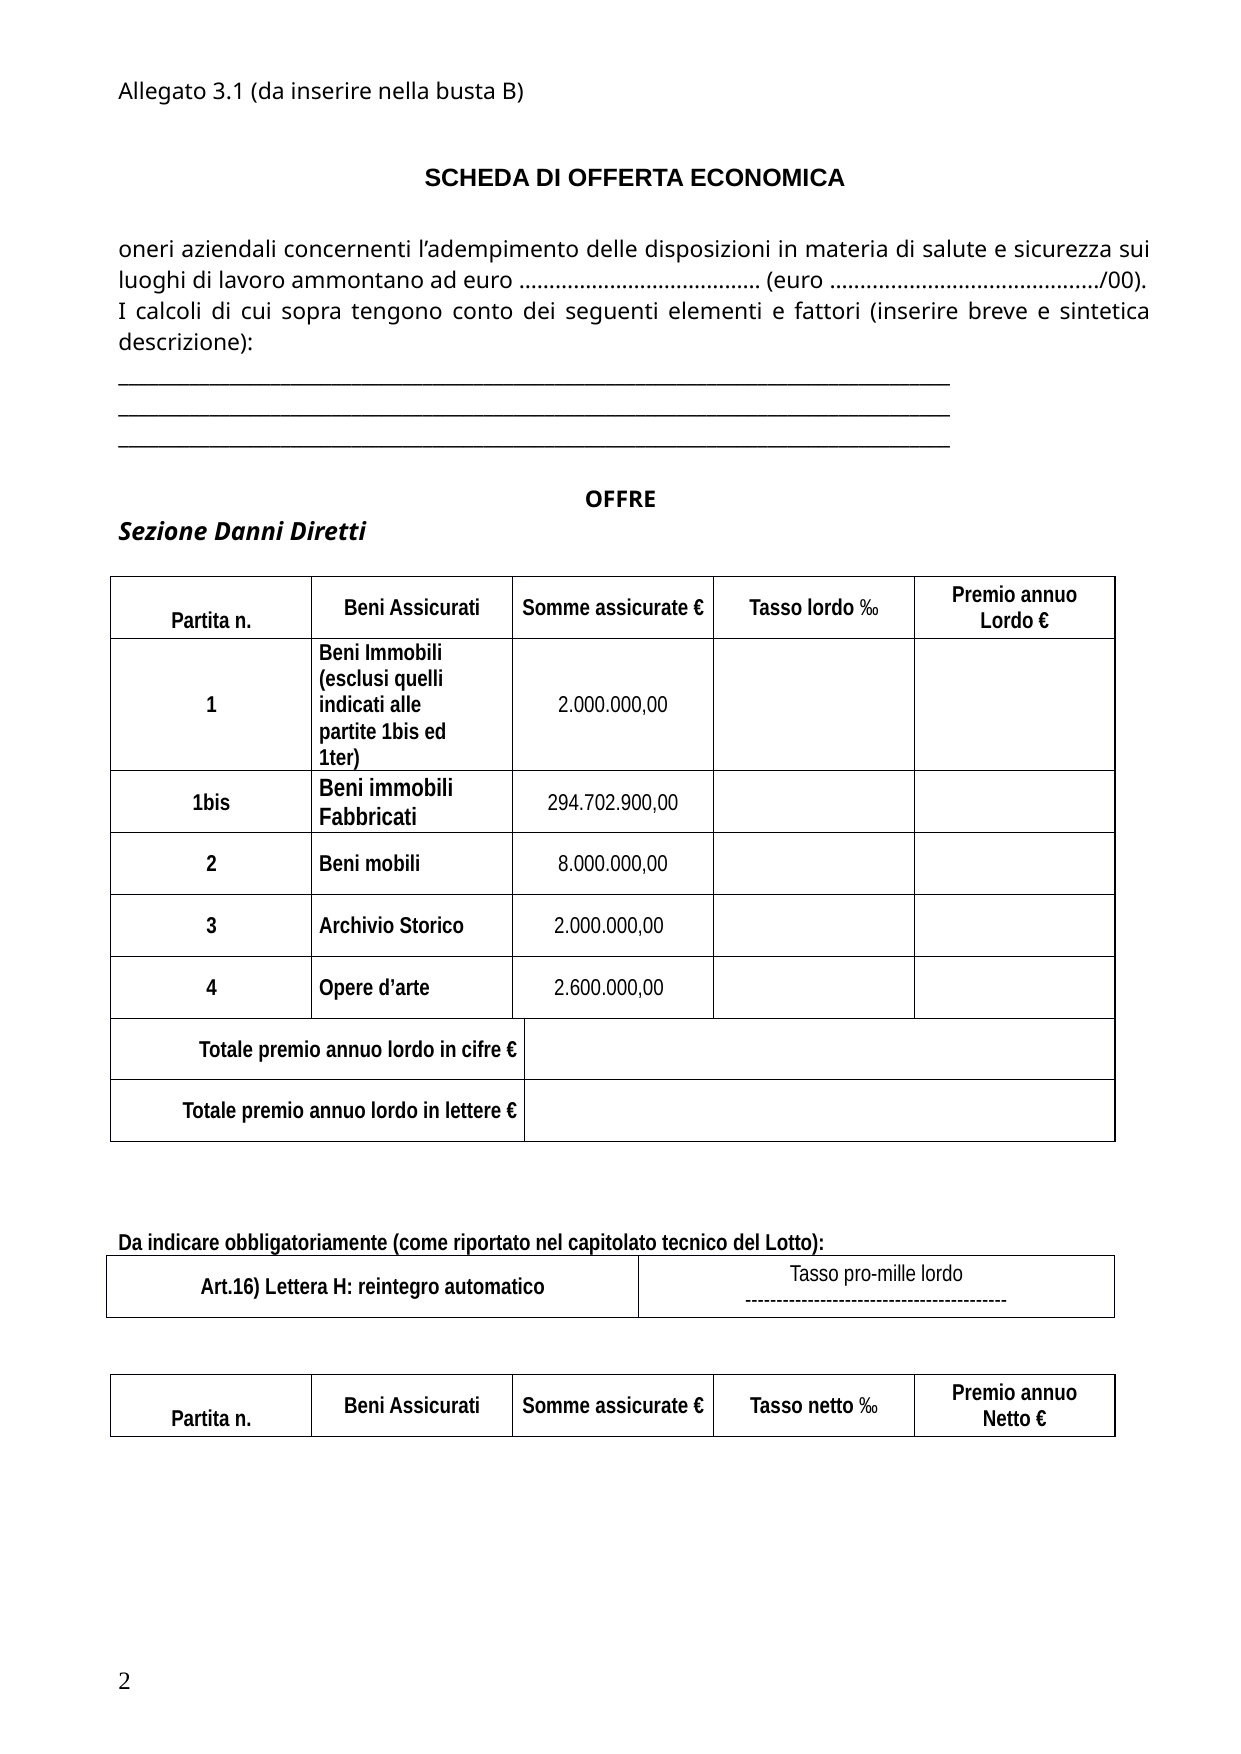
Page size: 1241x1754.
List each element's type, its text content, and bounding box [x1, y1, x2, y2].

table_header Premio annuo Lordo € [915, 577, 1114, 638]
table_cell 8.000.000,00 [513, 833, 713, 894]
table_cell [915, 639, 1114, 770]
table_header Art.16) Lettera H: reintegro automatico [107, 1256, 638, 1317]
table_cell 2.000.000,00 [513, 639, 713, 770]
table_header Somme assicurate € [513, 1375, 713, 1436]
text __________________________________________________________________________________ [118, 389, 1152, 420]
table_cell [915, 895, 1114, 956]
table_cell Opere d’arte [312, 957, 512, 1017]
table_cell 4 [111, 957, 311, 1017]
table_header Beni Assicurati [312, 577, 512, 638]
table_cell Totale premio annuo lordo in cifre € [111, 1019, 524, 1079]
table_header Partita n. [111, 577, 311, 638]
text I calcoli di cui sopra tengono conto dei seguenti elementi e fattori (inserire breve e sintetica descrizione): [118, 295, 1152, 357]
table_header Tasso pro-mille lordo ------------------------------------------ [639, 1256, 1114, 1317]
table_cell [714, 771, 914, 832]
table_header Tasso netto ‰ [714, 1375, 914, 1436]
table_cell 294.702.900,00 [513, 771, 713, 832]
table_cell Beni mobili [312, 833, 512, 894]
table_cell [714, 639, 914, 770]
table_cell [525, 1019, 1114, 1079]
table_cell Beni immobili Fabbricati [312, 771, 512, 832]
table_cell [915, 957, 1114, 1017]
table_cell Totale premio annuo lordo in lettere € [111, 1080, 524, 1141]
table_cell [525, 1080, 1114, 1141]
table_cell 3 [111, 895, 311, 956]
text OFFRE [118, 482, 1122, 514]
table_cell 1bis [111, 771, 311, 832]
table_header Partita n. [111, 1375, 311, 1436]
table_cell [714, 957, 914, 1017]
table_cell [714, 895, 914, 956]
text __________________________________________________________________________________ [118, 420, 1152, 451]
table_header Premio annuo Netto € [915, 1375, 1114, 1436]
text oneri aziendali concernenti l’adempimento delle disposizioni in materia di salute e sicurezza sui luoghi di lavoro ammontano ad euro ………………………….……… (euro …........................................./00). [118, 232, 1152, 295]
table_header Somme assicurate € [513, 577, 713, 638]
table_cell [915, 771, 1114, 832]
table_header Beni Assicurati [312, 1375, 512, 1436]
table_cell 1 [111, 639, 311, 770]
table_cell Beni Immobili (esclusi quelli indicati alle partite 1bis ed 1ter) [312, 639, 512, 770]
table_cell [915, 833, 1114, 894]
table_cell 2.600.000,00 [513, 957, 713, 1017]
table_cell Archivio Storico [312, 895, 512, 956]
table_cell 2.000.000,00 [513, 895, 713, 956]
text Da indicare obbligatoriamente (come riportato nel capitolato tecnico del Lotto): [118, 1229, 1122, 1255]
table_header Tasso lordo ‰ [714, 577, 914, 638]
table_cell 2 [111, 833, 311, 894]
text __________________________________________________________________________________ [118, 357, 1152, 389]
text Sezione Danni Diretti [118, 514, 1122, 548]
table_cell [714, 833, 914, 894]
